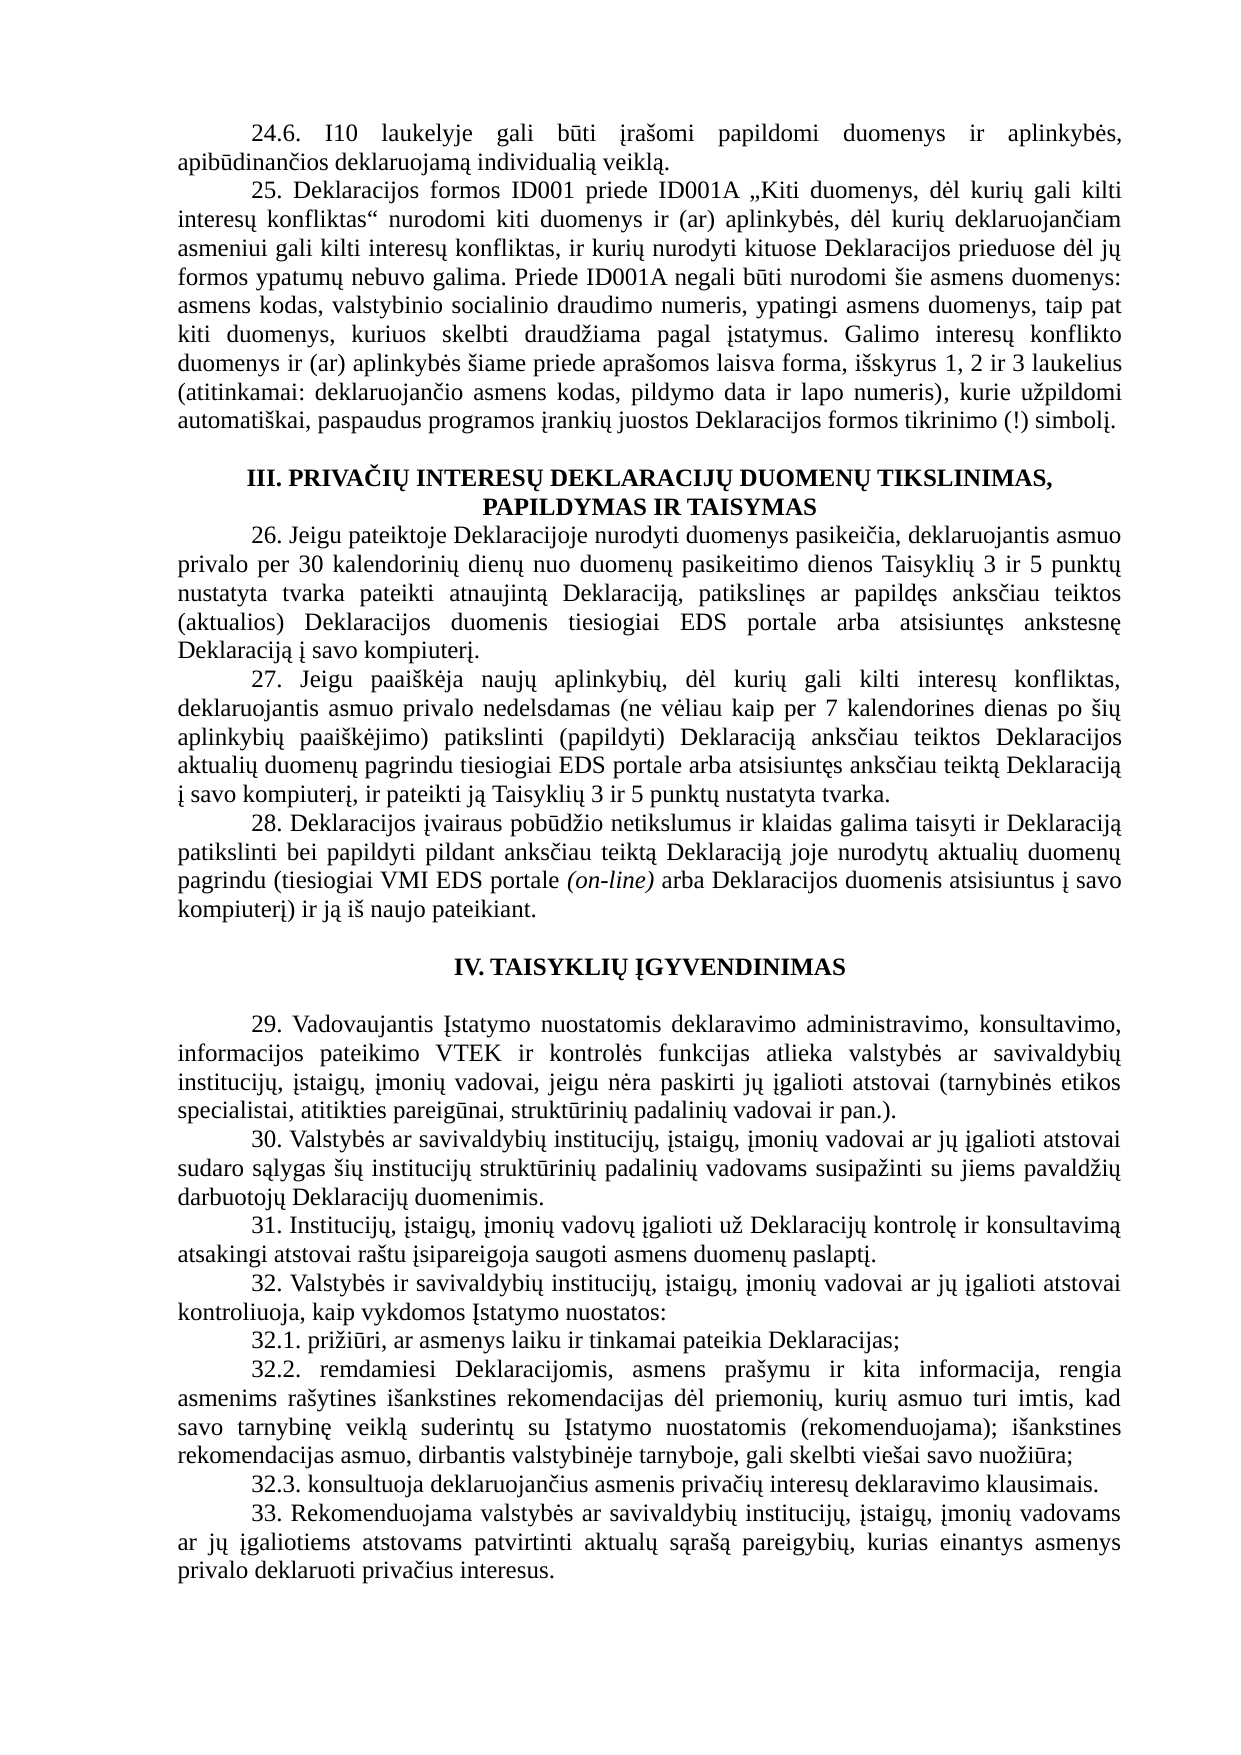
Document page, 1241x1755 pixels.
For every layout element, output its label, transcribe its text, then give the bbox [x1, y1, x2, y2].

text 24.6. I10 laukelyje gali būti įrašomi papildomi duomenys ir aplinkybės, apibūdinančios deklaruojamą individualią veiklą. [177, 118, 1122, 176]
text 26. Jeigu pateiktoje Deklaracijoje nurodyti duomenys pasikeičia, deklaruojantis asmuo privalo per 30 kalendorinių dienų nuo duomenų pasikeitimo dienos Taisyklių 3 ir 5 punktų nustatyta tvarka pateikti atnaujintą Deklaraciją, patikslinęs ar papildęs anksčiau teiktos (aktualios) Deklaracijos duomenis tiesiogiai EDS portale arba atsisiuntęs ankstesnę Deklaraciją į savo kompiuterį. [177, 521, 1122, 664]
text 33. Rekomenduojama valstybės ar savivaldybių institucijų, įstaigų, įmonių vadovams ar jų įgaliotiems atstovams patvirtinti aktualų sąrašą pareigybių, kurias einantys asmenys privalo deklaruoti privačius interesus. [177, 1498, 1122, 1584]
text 32.2. remdamiesi Deklaracijomis, asmens prašymu ir kita informacija, rengia asmenims rašytines išankstines rekomendacijas dėl priemonių, kurių asmuo turi imtis, kad savo tarnybinę veiklą suderintų su Įstatymo nuostatomis (rekomenduojama); išankstines rekomendacijas asmuo, dirbantis valstybinėje tarnyboje, gali skelbti viešai savo nuožiūra; [177, 1354, 1122, 1469]
text 30. Valstybės ar savivaldybių institucijų, įstaigų, įmonių vadovai ar jų įgalioti atstovai sudaro sąlygas šių institucijų struktūrinių padalinių vadovams susipažinti su jiems pavaldžių darbuotojų Deklaracijų duomenimis. [177, 1124, 1122, 1211]
text III. PRIVAČIŲ INTERESŲ DEKLARACIJŲ DUOMENŲ TIKSLINIMAS, PAPILDYMAS IR TAISYMAS [177, 463, 1122, 521]
text 32. Valstybės ir savivaldybių institucijų, įstaigų, įmonių vadovai ar jų įgalioti atstovai kontroliuoja, kaip vykdomos Įstatymo nuostatos: [177, 1268, 1122, 1326]
text 31. Institucijų, įstaigų, įmonių vadovų įgalioti už Deklaracijų kontrolę ir konsultavimą atsakingi atstovai raštu įsipareigoja saugoti asmens duomenų paslaptį. [177, 1211, 1122, 1268]
text 27. Jeigu paaiškėja naujų aplinkybių, dėl kurių gali kilti interesų konfliktas, deklaruojantis asmuo privalo nedelsdamas (ne vėliau kaip per 7 kalendorines dienas po šių aplinkybių paaiškėjimo) patikslinti (papildyti) Deklaraciją anksčiau teiktos Deklaracijos aktualių duomenų pagrindu tiesiogiai EDS portale arba atsisiuntęs anksčiau teiktą Deklaraciją į savo kompiuterį, ir pateikti ją Taisyklių 3 ir 5 punktų nustatyta tvarka. [177, 664, 1122, 808]
text IV. TAISYKLIŲ ĮGYVENDINIMAS [177, 952, 1122, 981]
text 25. Deklaracijos formos ID001 priede ID001A „Kiti duomenys, dėl kurių gali kilti interesų konfliktas“ nurodomi kiti duomenys ir (ar) aplinkybės, dėl kurių deklaruojančiam asmeniui gali kilti interesų konfliktas, ir kurių nurodyti kituose Deklaracijos prieduose dėl jų formos ypatumų nebuvo galima. Priede ID001A negali būti nurodomi šie asmens duomenys: asmens kodas, valstybinio socialinio draudimo numeris, ypatingi asmens duomenys, taip pat kiti duomenys, kuriuos skelbti draudžiama pagal įstatymus. Galimo interesų konflikto duomenys ir (ar) aplinkybės šiame priede aprašomos laisva forma, išskyrus 1, 2 ir 3 laukelius (atitinkamai: deklaruojančio asmens kodas, pildymo data ir lapo numeris), kurie užpildomi automatiškai, paspaudus programos įrankių juostos Deklaracijos formos tikrinimo (!) simbolį. [177, 176, 1122, 434]
text 29. Vadovaujantis Įstatymo nuostatomis deklaravimo administravimo, konsultavimo, informacijos pateikimo VTEK ir kontrolės funkcijas atlieka valstybės ar savivaldybių institucijų, įstaigų, įmonių vadovai, jeigu nėra paskirti jų įgalioti atstovai (tarnybinės etikos specialistai, atitikties pareigūnai, struktūrinių padalinių vadovai ir pan.). [177, 1009, 1122, 1124]
text 32.1. prižiūri, ar asmenys laiku ir tinkamai pateikia Deklaracijas; [177, 1326, 1122, 1354]
text 28. Deklaracijos įvairaus pobūdžio netikslumus ir klaidas galima taisyti ir Deklaraciją patikslinti bei papildyti pildant anksčiau teiktą Deklaraciją joje nurodytų aktualių duomenų pagrindu (tiesiogiai VMI EDS portale (on-line) arba Deklaracijos duomenis atsisiuntus į savo kompiuterį) ir ją iš naujo pateikiant. [177, 808, 1122, 923]
text 32.3. konsultuoja deklaruojančius asmenis privačių interesų deklaravimo klausimais. [177, 1469, 1122, 1498]
